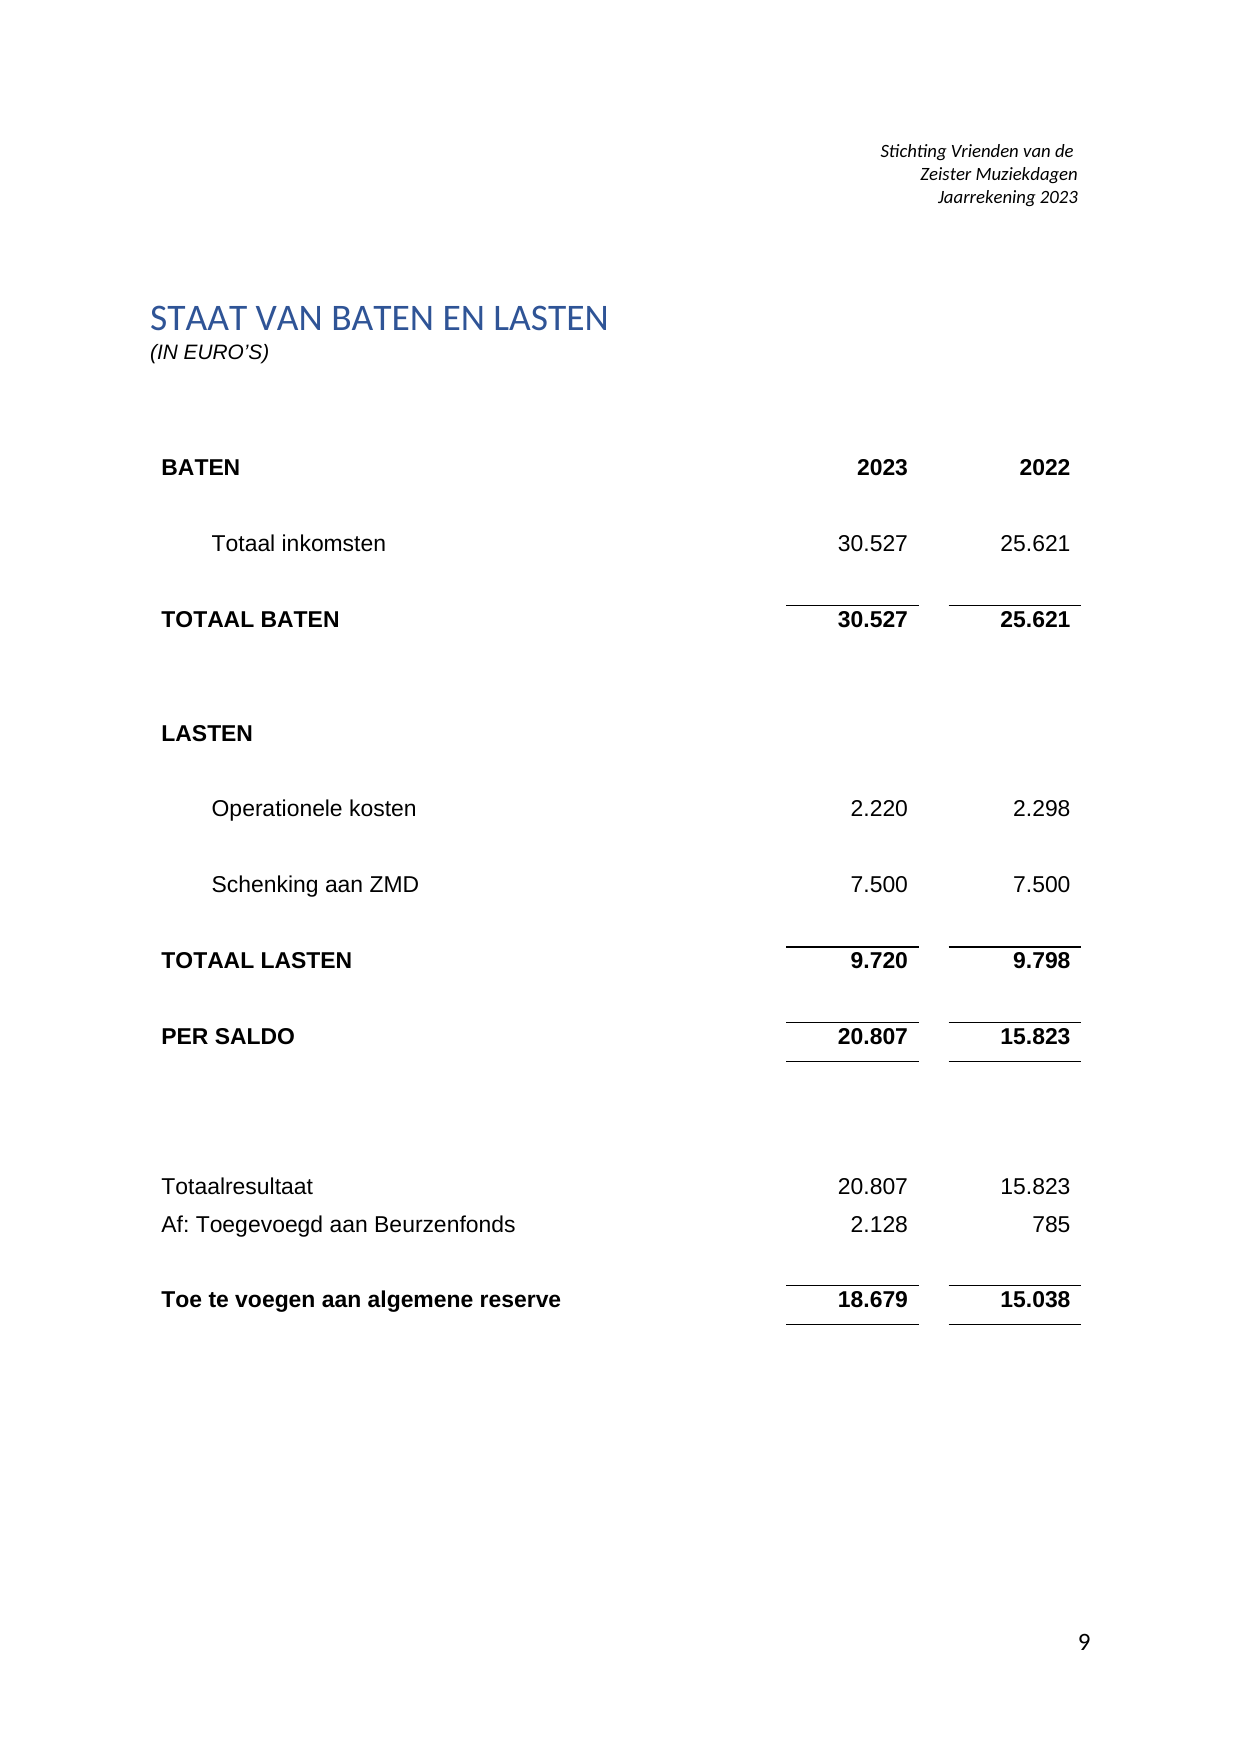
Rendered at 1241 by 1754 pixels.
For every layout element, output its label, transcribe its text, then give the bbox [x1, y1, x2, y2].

table_cell Toe te voegen aan algemene reserve [150, 1285, 636, 1324]
table_header [358, 454, 636, 492]
table_cell [150, 1099, 636, 1136]
table_cell [200, 833, 266, 871]
table_cell LASTEN [150, 720, 305, 757]
table_cell [786, 1099, 919, 1136]
table_cell [200, 644, 266, 682]
table_cell [636, 1061, 786, 1099]
table_cell 7.500 [949, 871, 1081, 909]
table_cell 20.807 [786, 1023, 919, 1061]
table_cell PER SALDO [150, 1022, 636, 1061]
table_cell [949, 644, 1081, 682]
table_cell 9.798 [949, 948, 1081, 985]
table_cell 20.807 [786, 1173, 919, 1211]
table_cell [358, 833, 636, 871]
table_cell Totaal inkomsten [200, 530, 636, 567]
table_cell [919, 530, 948, 567]
table_cell [150, 833, 200, 871]
table_cell [200, 682, 266, 719]
table_cell [786, 985, 919, 1022]
table_header 2022 [949, 454, 1081, 492]
subtitle STAAT VAN BATEN EN LASTEN [150, 294, 1090, 340]
table_cell [358, 758, 636, 795]
table_cell [949, 1099, 1081, 1136]
text (IN EURO’S) [150, 340, 1090, 364]
table_cell [949, 682, 1081, 719]
table_cell [358, 644, 636, 682]
table_cell [919, 1173, 948, 1211]
table_cell [786, 758, 919, 795]
table_cell [305, 492, 358, 529]
table_cell [200, 909, 266, 946]
table_header [266, 454, 305, 492]
table_cell [786, 720, 919, 757]
table_cell [636, 871, 786, 909]
table_cell [636, 530, 786, 567]
table_cell [266, 682, 305, 719]
table_cell [919, 492, 948, 529]
table_cell [949, 833, 1081, 871]
table_header BATEN [150, 454, 266, 492]
table_cell [786, 492, 919, 529]
table_cell [949, 1136, 1081, 1173]
table_cell [150, 1061, 636, 1099]
table_cell [786, 909, 919, 946]
table_header [305, 454, 358, 492]
table_cell [200, 567, 266, 605]
table_cell [636, 1211, 786, 1248]
table_cell [266, 644, 305, 682]
table_cell [949, 1248, 1081, 1285]
table_cell [636, 909, 786, 946]
table_cell [358, 682, 636, 719]
table_cell [636, 758, 786, 795]
table_cell 15.823 [949, 1023, 1081, 1061]
table_cell 18.679 [786, 1286, 919, 1324]
table_cell [949, 1062, 1081, 1099]
table_cell [919, 1285, 948, 1324]
table_cell 2.298 [949, 795, 1081, 833]
table_cell Schenking aan ZMD [200, 871, 636, 909]
table_cell [636, 833, 786, 871]
table_cell [919, 1099, 948, 1136]
table_cell [636, 985, 786, 1022]
table_cell [150, 682, 200, 719]
table_cell [636, 682, 786, 719]
table_cell [919, 1022, 948, 1061]
table_cell [305, 833, 358, 871]
table_cell [636, 1022, 786, 1061]
table_cell [919, 605, 948, 644]
table_cell [266, 492, 305, 529]
table_cell [150, 644, 200, 682]
table_cell 25.621 [949, 606, 1081, 644]
table_cell [150, 567, 200, 605]
table_cell [200, 492, 266, 529]
table_header 2023 [786, 454, 919, 492]
table_cell [358, 605, 636, 644]
table_cell [150, 985, 636, 1022]
table_cell [266, 758, 305, 795]
table_cell TOTAAL LASTEN [150, 946, 636, 985]
table_cell [636, 795, 786, 833]
table_cell [150, 871, 200, 909]
table_cell 2.220 [786, 795, 919, 833]
table_cell [305, 758, 358, 795]
table_cell [358, 567, 636, 605]
table_cell [200, 758, 266, 795]
table_cell [919, 720, 948, 757]
table_cell [919, 795, 948, 833]
table_cell [266, 909, 305, 946]
table_cell Af: Toegevoegd aan Beurzenfonds [150, 1211, 636, 1248]
table_cell [150, 1136, 636, 1173]
table_cell [636, 1136, 786, 1173]
table_cell [949, 567, 1081, 605]
table_cell [919, 758, 948, 795]
table_cell [150, 530, 200, 567]
table_cell 15.038 [949, 1286, 1081, 1324]
table_cell [150, 492, 200, 529]
table_cell 2.128 [786, 1211, 919, 1248]
table_cell [358, 492, 636, 529]
table_cell [305, 567, 358, 605]
table_cell [919, 682, 948, 719]
table_cell [266, 833, 305, 871]
table_cell Totaalresultaat [150, 1173, 636, 1211]
table_cell [358, 909, 636, 946]
table_cell [919, 1061, 948, 1099]
table_cell [636, 644, 786, 682]
table_cell 785 [949, 1211, 1081, 1248]
table_cell [786, 1248, 919, 1285]
table_cell [919, 946, 948, 985]
table_cell [636, 720, 786, 757]
table_cell [305, 909, 358, 946]
table_cell [919, 1211, 948, 1248]
table_cell [150, 909, 200, 946]
table_cell [786, 567, 919, 605]
table_cell [919, 833, 948, 871]
table_cell [636, 1285, 786, 1324]
table_cell [636, 567, 786, 605]
table_cell [636, 1173, 786, 1211]
table_cell [919, 567, 948, 605]
table_cell [786, 644, 919, 682]
table_cell [305, 644, 358, 682]
table_cell Operationele kosten [200, 795, 636, 833]
table_cell [305, 720, 358, 757]
table_cell TOTAAL BATEN [150, 605, 358, 644]
table_cell [919, 909, 948, 946]
table_cell [636, 492, 786, 529]
table_cell [949, 492, 1081, 529]
table_cell [919, 644, 948, 682]
table_cell [919, 985, 948, 1022]
table_cell [786, 682, 919, 719]
table_cell 9.720 [786, 948, 919, 985]
table_cell [949, 720, 1081, 757]
table_cell [919, 871, 948, 909]
table_cell [636, 1248, 786, 1285]
table_cell [949, 758, 1081, 795]
table_cell [949, 909, 1081, 946]
table_cell 30.527 [786, 606, 919, 644]
table_cell [266, 567, 305, 605]
table_cell [786, 1062, 919, 1099]
table_cell [636, 605, 786, 644]
table_cell [636, 1099, 786, 1136]
table_cell [786, 833, 919, 871]
table_cell 15.823 [949, 1173, 1081, 1211]
table_cell [358, 720, 636, 757]
table_cell 25.621 [949, 530, 1081, 567]
table_cell [150, 758, 200, 795]
table_header [636, 454, 786, 492]
table_cell 30.527 [786, 530, 919, 567]
table_cell [949, 985, 1081, 1022]
table_cell [150, 1248, 636, 1285]
table_header [919, 454, 948, 492]
table_cell 7.500 [786, 871, 919, 909]
table_cell [305, 682, 358, 719]
table_cell [150, 795, 200, 833]
table_cell [636, 946, 786, 985]
table_cell [919, 1248, 948, 1285]
table_cell [919, 1136, 948, 1173]
table_cell [786, 1136, 919, 1173]
